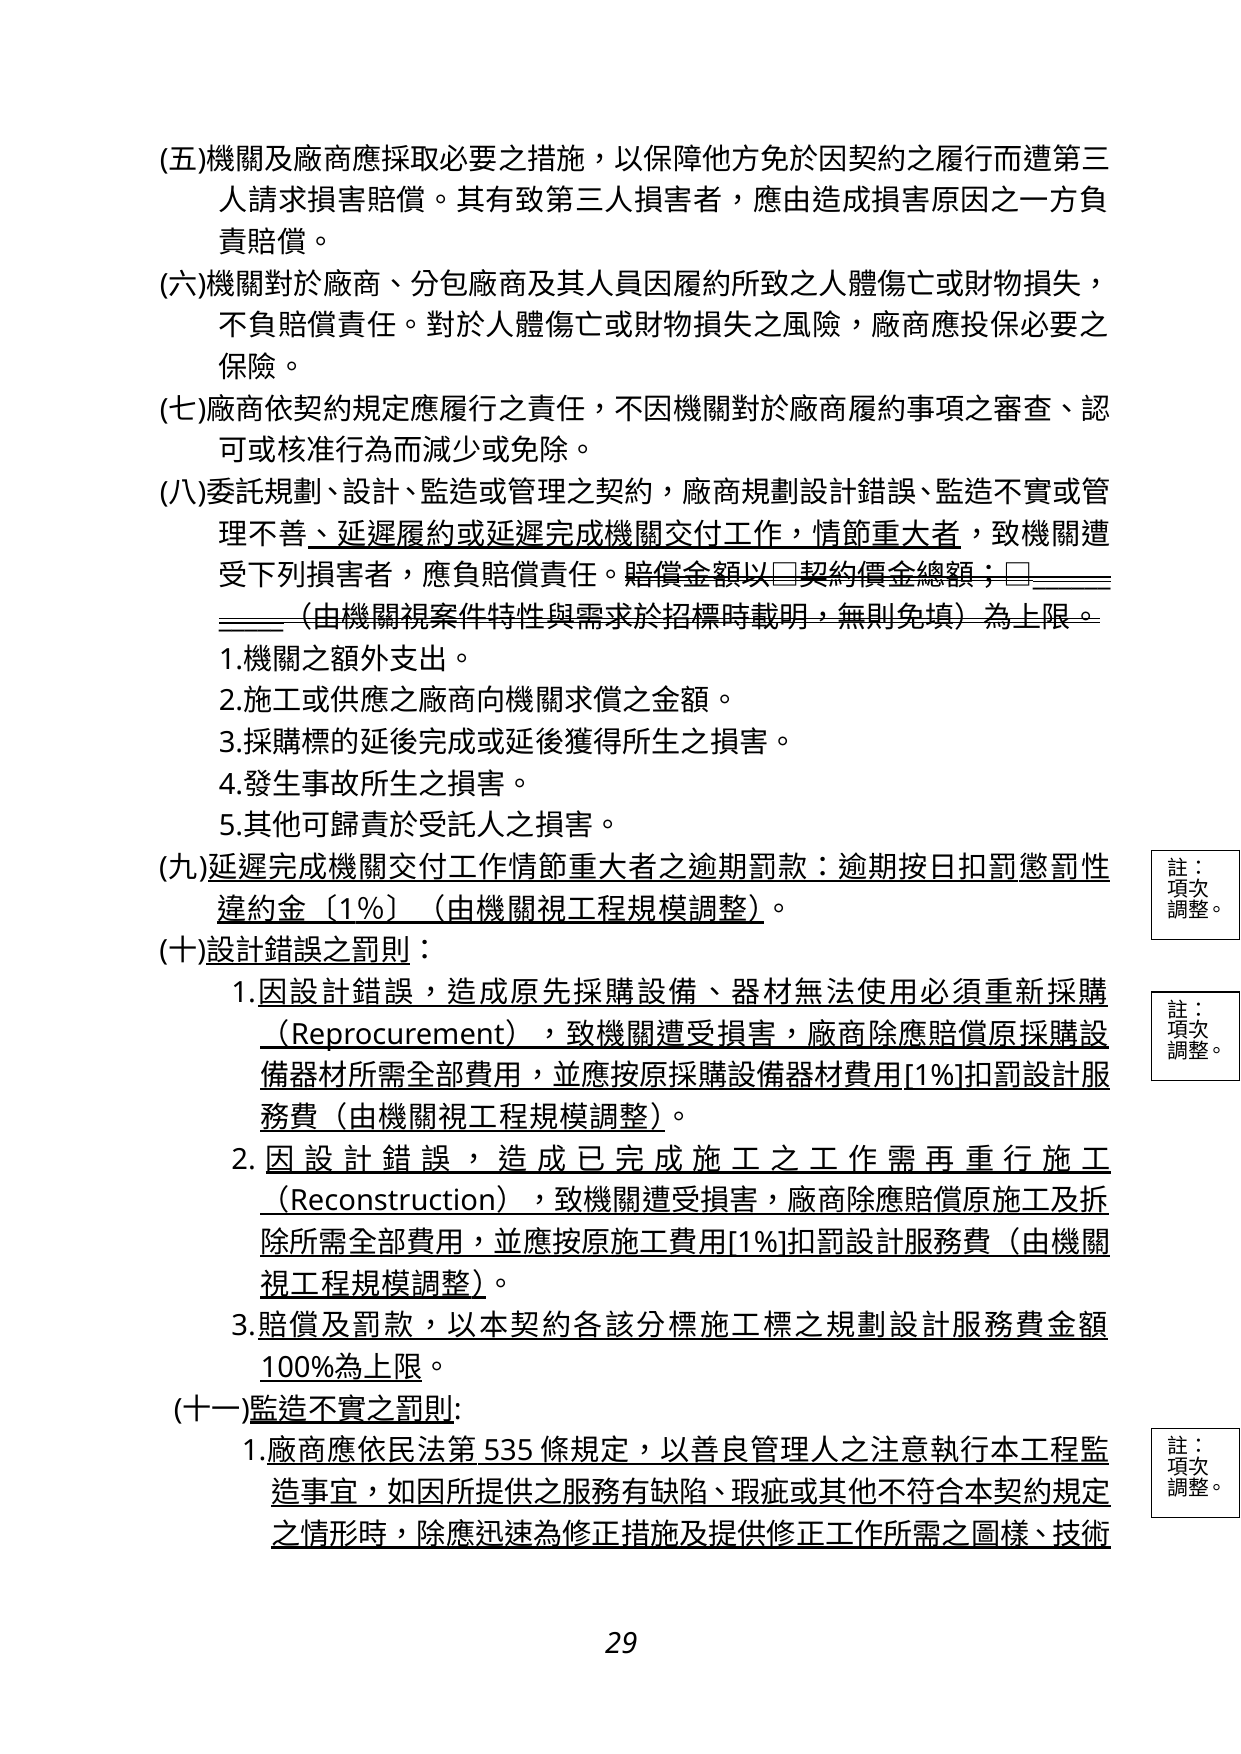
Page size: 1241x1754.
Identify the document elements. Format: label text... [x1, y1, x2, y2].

text 註：項次調整。 [1168, 1437, 1223, 1499]
text 5.其他可歸責於受託人之損害。 [218, 802, 1110, 844]
text 2.施工或供應之廠商向機關求償之金額。 [218, 677, 1110, 719]
text (七)廠商依契約規定應履行之責任，不因機關對於廠商履約事項之審查、認可或核准行為而減少或免除。 [159, 386, 1110, 469]
text (十)設計錯誤之罰則： [130, 927, 1110, 969]
text (十一)監造不實之罰則: [130, 1386, 1110, 1427]
text 3.賠償及罰款，以本契約各該分標施工標之規劃設計服務費金額100%為上限。 [231, 1302, 1110, 1386]
text 1.廠商應依民法第535條規定，以善良管理人之注意執行本工程監造事宜，如因所提供之服務有缺陷、瑕疵或其他不符合本契約規定之情形時，除應迅速為修正措施及提供修正工作所需之圖樣、技術 [242, 1427, 1110, 1552]
text (九)延遲完成機關交付工作情節重大者之逾期罰款：逾期按日扣罰懲罰性違約金〔1％〕（由機關視工程規模調整）。 [159, 844, 1110, 927]
text 4.發生事故所生之損害。 [218, 761, 1110, 802]
text (六)機關對於廠商、分包廠商及其人員因履約所致之人體傷亡或財物損失，不負賠償責任。對於人體傷亡或財物損失之風險，廠商應投保必要之保險。 [159, 261, 1110, 386]
text (五)機關及廠商應採取必要之措施，以保障他方免於因契約之履行而遭第三人請求損害賠償。其有致第三人損害者，應由造成損害原因之一方負責賠償。 [159, 136, 1110, 261]
text 1.機關之額外支出。 [218, 636, 1110, 677]
text 1.因設計錯誤，造成原先採購設備、器材無法使用必須重新採購（Reprocurement），致機關遭受損害，廠商除應賠償原採購設備器材所需全部費用，並應按原採購設備器材費用[1%]扣罰設計服務費（由機關視工程規模調整）。 [231, 969, 1110, 1136]
text 3.採購標的延後完成或延後獲得所生之損害。 [218, 719, 1110, 761]
text (八)委託規劃、設計、監造或管理之契約，廠商規劃設計錯誤、監造不實或管理不善、延遲履約或延遲完成機關交付工作，情節重大者，致機關遭受下列損害者，應負賠償責任。賠償金額以□契約價金總額；□___________（由機關視案件特性與需求於招標時載明，無則免填）為上限。 [159, 469, 1110, 636]
text 2.因設計錯誤，造成已完成施工之工作需再重行施工（Reconstruction），致機關遭受損害，廠商除應賠償原施工及拆除所需全部費用，並應按原施工費用[1%]扣罰設計服務費（由機關視工程規模調整）。 [231, 1136, 1110, 1302]
text 註：項次調整。 [1168, 1000, 1223, 1063]
text 註：項次調整。 [1168, 859, 1223, 921]
